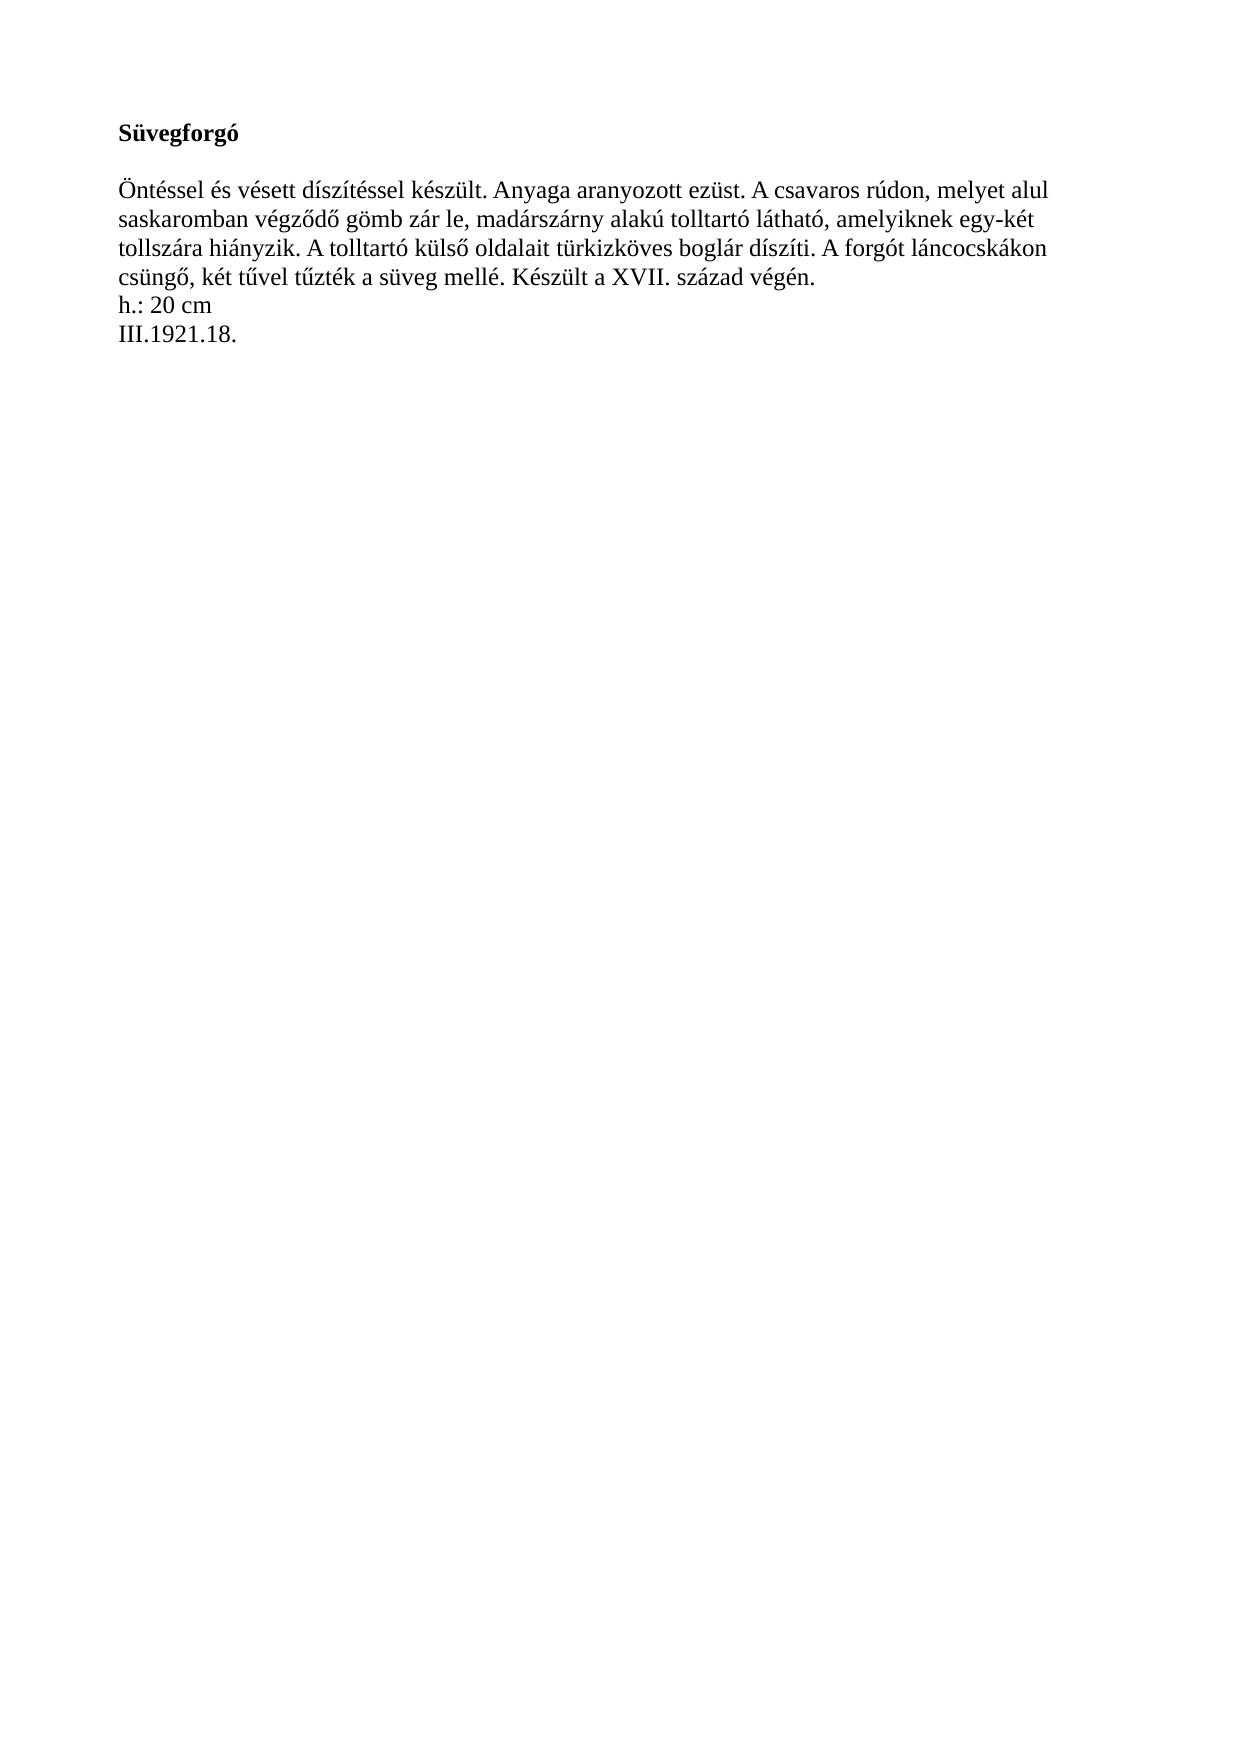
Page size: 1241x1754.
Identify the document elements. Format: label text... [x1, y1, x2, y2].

text h.: 20 cm [118, 291, 1122, 319]
text Öntéssel és vésett díszítéssel készült. Anyaga aranyozott ezüst. A csavaros rúdon, melyet alul saskaromban végződő gömb zár le, madárszárny alakú tolltartó látható, amelyiknek egy-két tollszára hiányzik. A tolltartó külső oldalait türkizköves boglár díszíti. A forgót láncocskákon csüngő, két tűvel tűzték a süveg mellé. Készült a XVII. század végén. [118, 176, 1122, 291]
text III.1921.18. [118, 319, 1122, 348]
text Süvegforgó [118, 118, 1122, 147]
